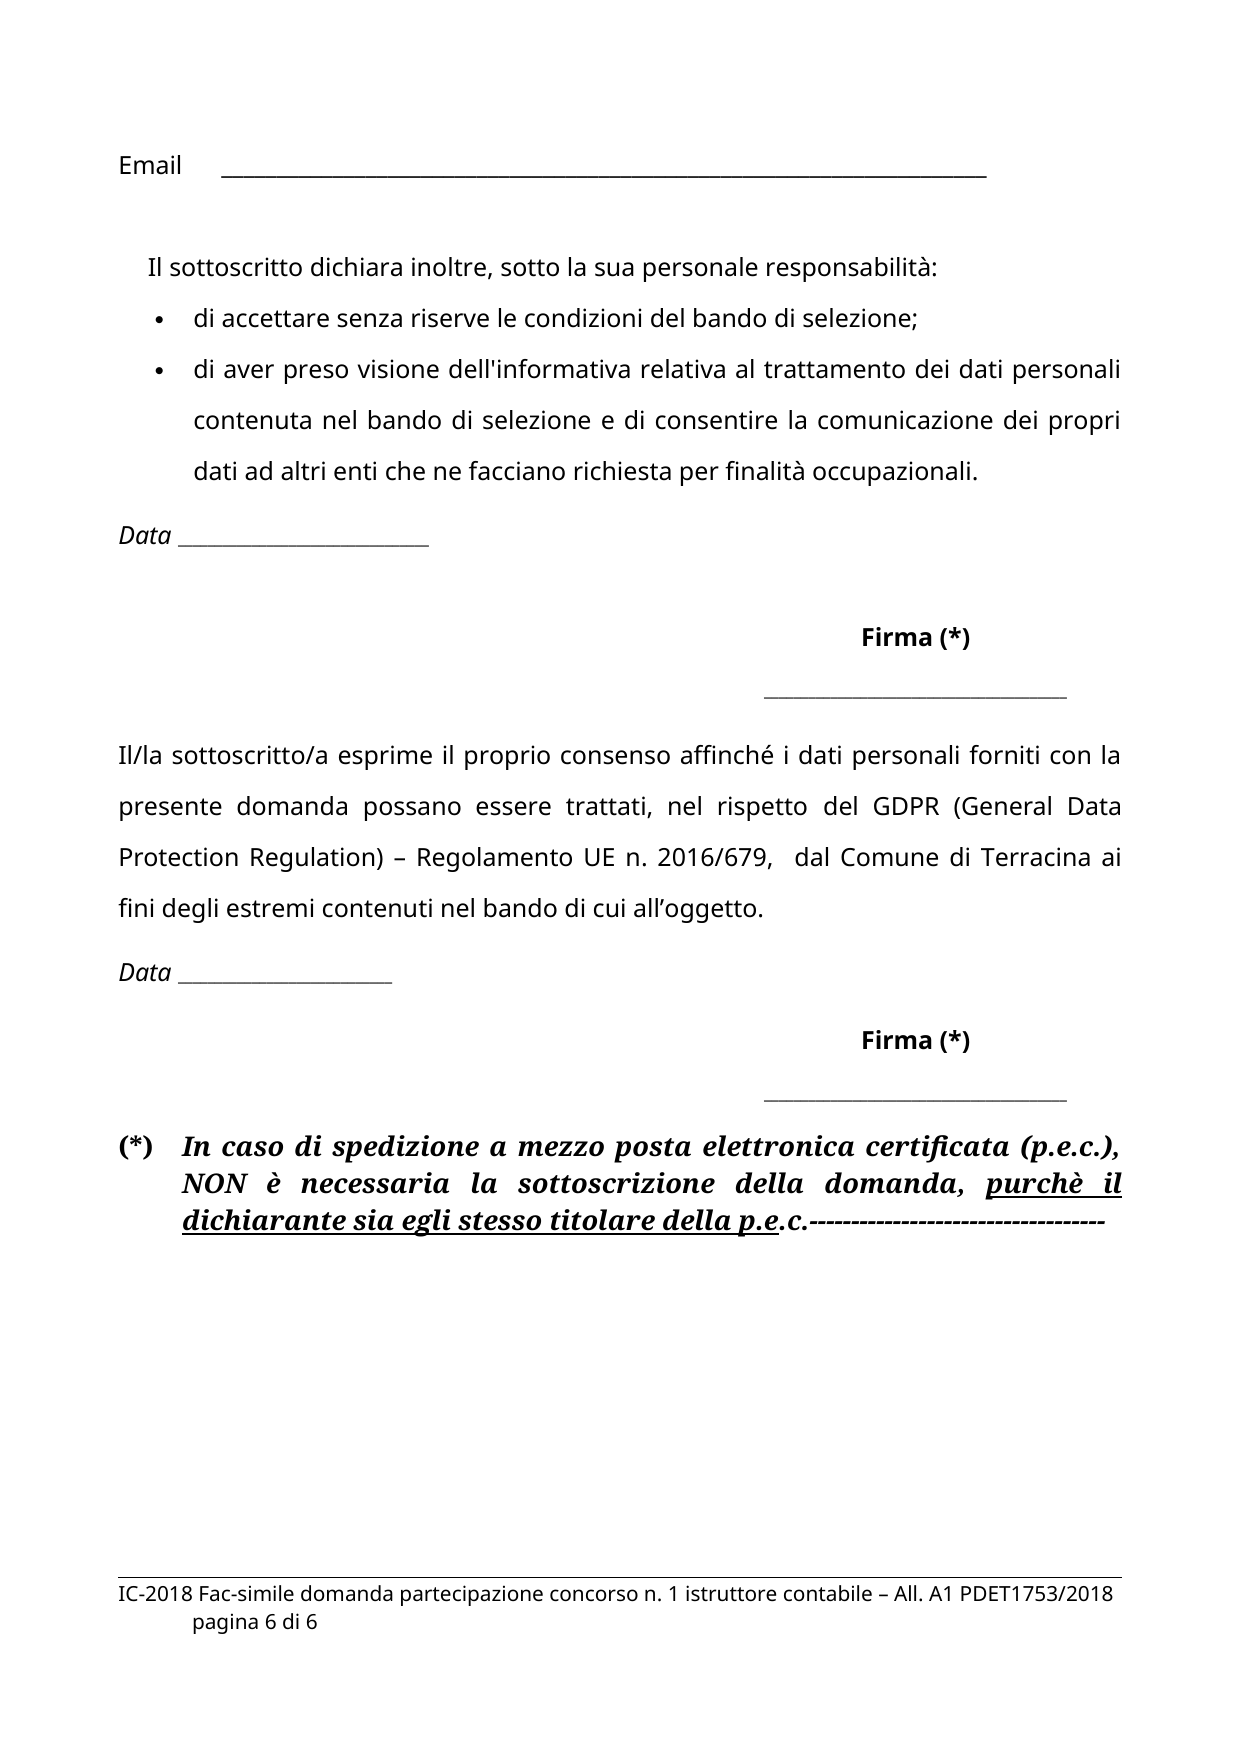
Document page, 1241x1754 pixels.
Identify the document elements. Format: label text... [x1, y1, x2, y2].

text Data __________________________________ [118, 517, 1122, 551]
text Data _____________________________ [118, 954, 1122, 988]
text Firma (*) [709, 619, 1122, 654]
text Firma (*) [709, 1022, 1122, 1057]
text _________________________________________ [709, 679, 1122, 701]
list di accettare senza riserve le condizioni del bando di selezione; [156, 301, 1122, 335]
text Il/la sottoscritto/a esprime il proprio consenso affinché i dati personali forniti con la presente domanda possano essere trattati, nel rispetto del GDPR (General Data Protection Regulation) – Regolamento UE n. 2016/679, dal Comune di Terracina ai fini degli estremi contenuti nel bando di cui all’oggetto. [118, 738, 1122, 925]
text Il sottoscritto dichiara inoltre, sotto la sua personale responsabilità: [118, 250, 1122, 284]
list di aver preso visione dell'informativa relativa al trattamento dei dati personali contenuta nel bando di selezione e di consentire la comunicazione dei propri dati ad altri enti che ne facciano richiesta per finalità occupazionali. [156, 352, 1122, 488]
text (*) In caso di spedizione a mezzo posta elettronica certificata (p.e.c.), NON è necessaria la sottoscrizione della domanda, purchè il dichiarante sia egli stesso titolare della p.e.c.- [118, 1128, 1122, 1238]
text _________________________________________ [709, 1081, 1122, 1104]
text Email _____________________________________________________________________ [118, 148, 1122, 182]
